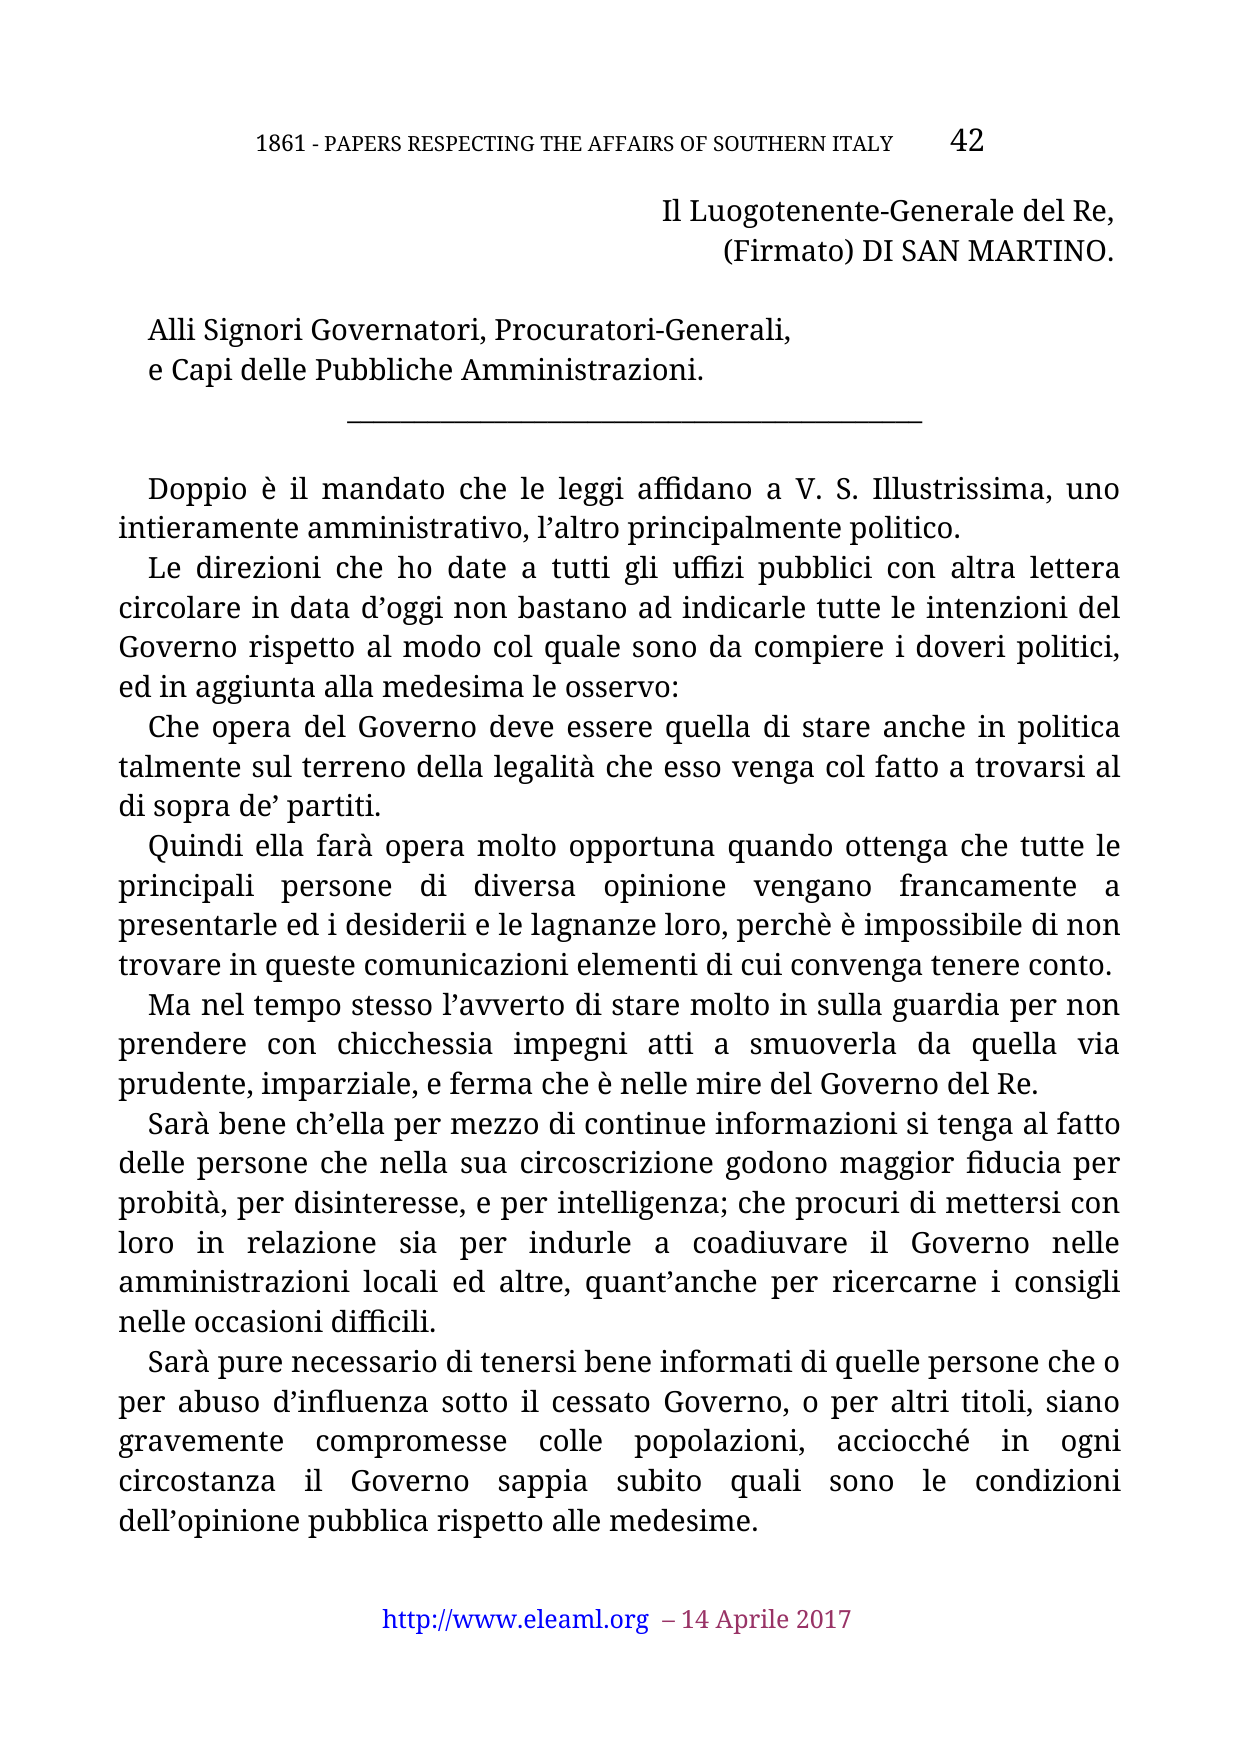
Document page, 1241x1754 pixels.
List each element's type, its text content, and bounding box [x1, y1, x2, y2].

text Alli Signori Governatori, Procuratori-Generali, [118, 309, 1122, 349]
text (Firmato) DI SAN MARTINO. [118, 230, 1122, 269]
text Ma nel tempo stesso l’avverto di stare molto in sulla guardia per non prendere con chicchessia impegni atti a smuoverla da quella via prudente, imparziale, e ferma che è nelle mire del Governo del Re. [118, 984, 1122, 1103]
text Quindi ella farà opera molto opportuna quando ottenga che tutte le principali persone di diversa opinione vengano francamente a presentarle ed i desiderii e le lagnanze loro, perchè è impossibile di non trovare in queste comunicazioni elementi di cui convenga tenere conto. [118, 825, 1122, 984]
text Sarà bene ch’ella per mezzo di continue informazioni si tenga al fatto delle persone che nella sua circoscrizione godono maggior fiducia per probità, per disinteresse, e per intelligenza; che procuri di mettersi con loro in relazione sia per indurle a coadiuvare il Governo nelle amministrazioni locali ed altre, quant’anche per ricercarne i consigli nelle occasioni difficili. [118, 1103, 1122, 1341]
text Il Luogotenente-Generale del Re, [118, 190, 1122, 230]
text Doppio è il mandato che le leggi affidano a V. S. Illustrissima, uno intieramente amministrativo, l’altro principalmente politico. [118, 468, 1122, 547]
text e Capi delle Pubbliche Amministrazioni. [118, 349, 1122, 389]
text Sarà pure necessario di tenersi bene informati di quelle persone che o per abuso d’influenza sotto il cessato Governo, o per altri titoli, siano gravemente compromesse colle popolazioni, acciocché in ogni circostanza il Governo sappia subito quali sono le condizioni dell’opinione pubblica rispetto alle medesime. [118, 1341, 1122, 1539]
text Che opera del Governo deve essere quella di stare anche in politica talmente sul terreno della legalità che esso venga col fatto a trovarsi al di sopra de’ partiti. [118, 706, 1122, 825]
text ___________________________________________ [118, 389, 1122, 428]
text Le direzioni che ho date a tutti gli uffizi pubblici con altra lettera circolare in data d’oggi non bastano ad indicarle tutte le intenzioni del Governo rispetto al modo col quale sono da compiere i doveri politici, ed in aggiunta alla medesima le osservo: [118, 547, 1122, 706]
